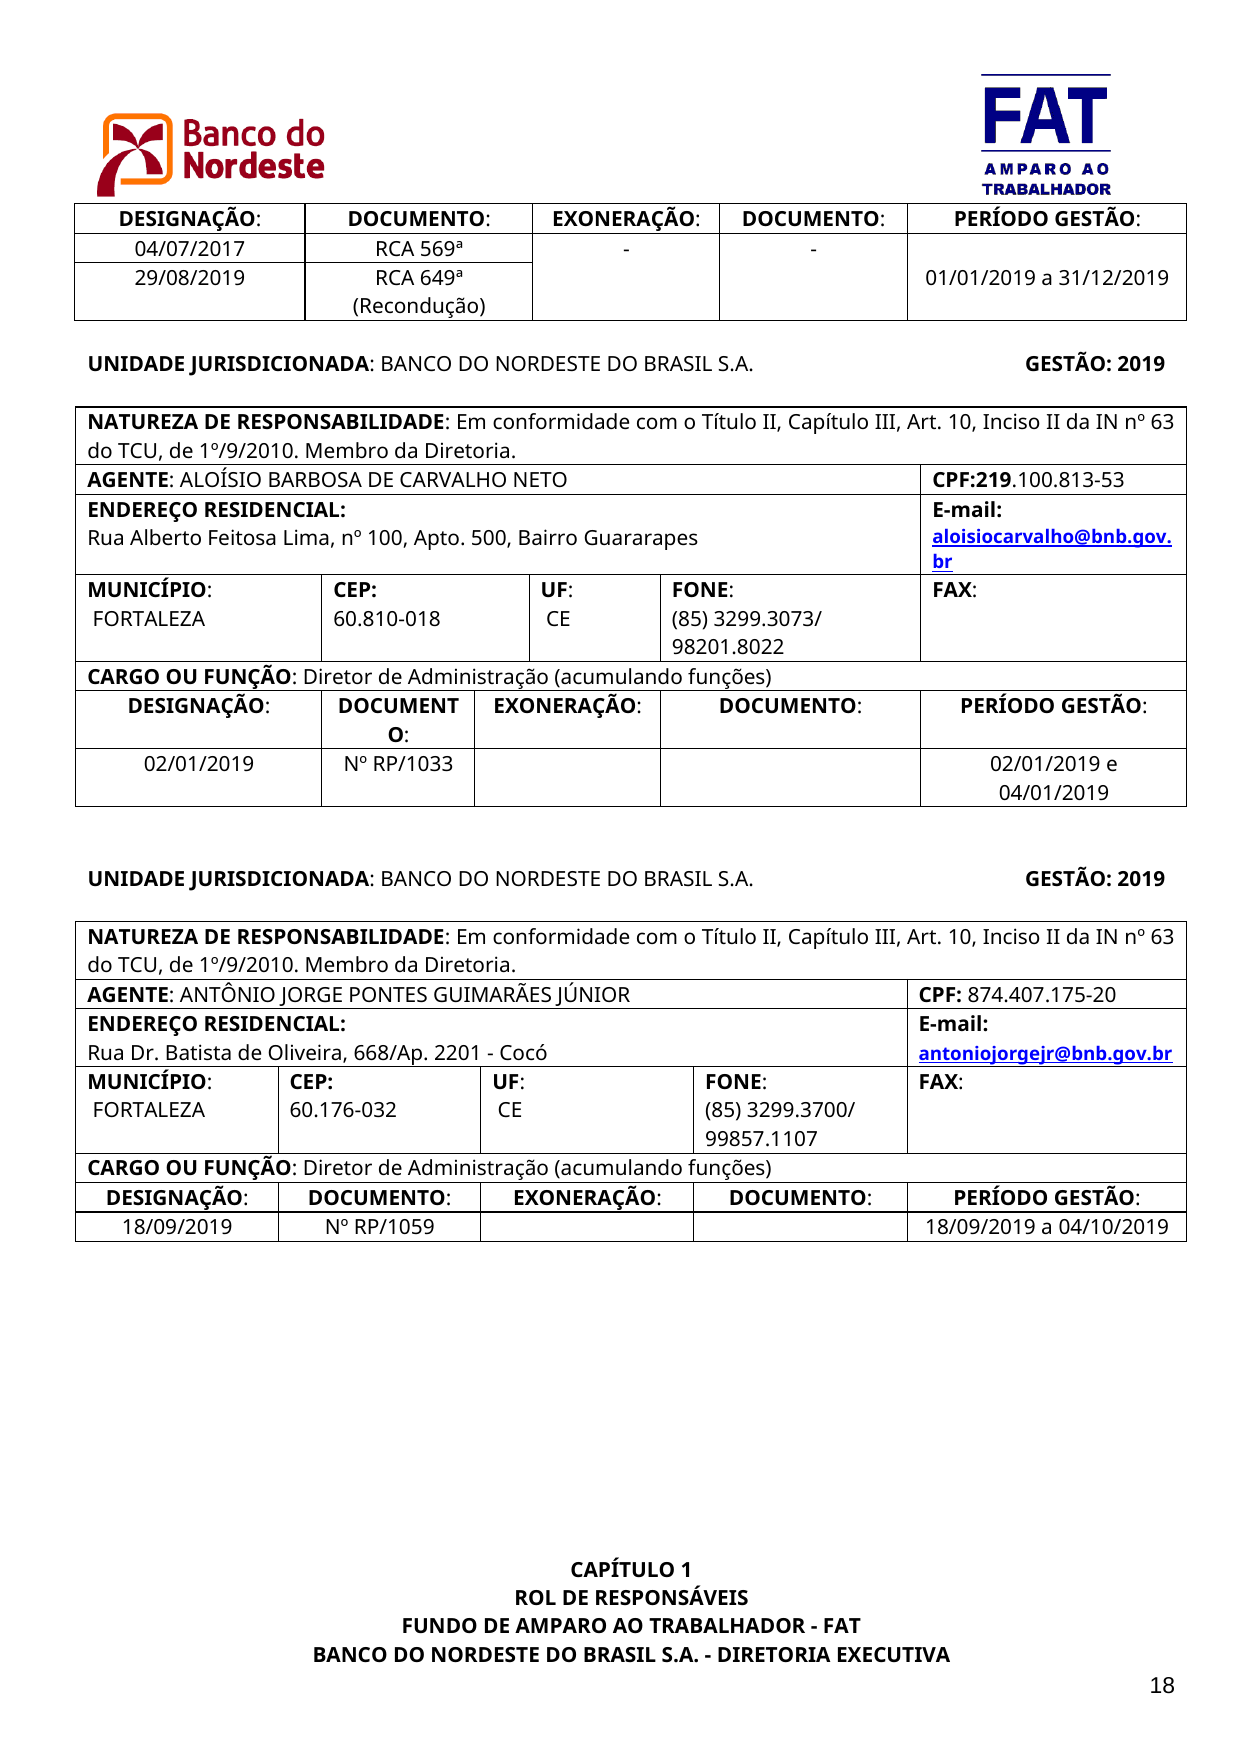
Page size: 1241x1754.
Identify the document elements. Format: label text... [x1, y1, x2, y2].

table_cell [76, 807, 921, 836]
table_cell DESIGNAÇÃO: [75, 204, 304, 233]
table_cell DOCUMENTO: [322, 691, 474, 748]
picture [971, 65, 1121, 203]
table_cell UF: CE [530, 575, 660, 661]
table_cell - [720, 234, 907, 320]
table_cell DESIGNAÇÃO: [76, 1183, 278, 1211]
table_cell 18/09/2019 a 04/10/2019 [908, 1213, 1186, 1241]
table_cell [907, 1242, 1187, 1270]
table_cell FAX: [921, 575, 1186, 661]
table_cell FAX: [908, 1067, 1186, 1152]
table_header NATUREZA DE RESPONSABILIDADE: Em conformidade com o Título II, Capítulo III, Art. 10, Inciso II da IN nº 63 do TCU, de 1º/9/2010. Membro da Diretoria. [76, 922, 1186, 979]
table_cell MUNICÍPIO: FORTALEZA [76, 575, 321, 661]
table_cell RCA 649ª (Recondução) [306, 263, 532, 320]
table_cell DOCUMENTO: [694, 1183, 907, 1211]
table_cell CARGO OU FUNÇÃO: Diretor de Administração (acumulando funções) [76, 1154, 1186, 1182]
table_cell RCA 569ª [306, 234, 532, 262]
table_cell EXONERAÇÃO: [475, 691, 660, 748]
table_cell DOCUMENTO: [306, 204, 532, 233]
text ROL DE RESPONSÁVEIS [87, 1583, 1175, 1612]
table_cell UF: CE [481, 1067, 693, 1152]
table_cell PERÍODO GESTÃO: [921, 691, 1186, 748]
table_cell Nº RP/1059 [279, 1213, 480, 1241]
table_cell 02/01/2019 e 04/01/2019 [921, 749, 1186, 806]
table_cell 01/01/2019 a 31/12/2019 [908, 234, 1186, 320]
table_cell 29/08/2019 [75, 263, 304, 320]
table_cell DESIGNAÇÃO: [76, 691, 321, 748]
table_header NATUREZA DE RESPONSABILIDADE: Em conformidade com o Título II, Capítulo III, Art. 10, Inciso II da IN nº 63 do TCU, de 1º/9/2010. Membro da Diretoria. [76, 408, 1186, 464]
table_cell 04/07/2017 [75, 234, 304, 262]
table_cell 18/09/2019 [76, 1213, 278, 1241]
text FUNDO DE AMPARO AO TRABALHADOR - FAT [87, 1612, 1175, 1640]
text UNIDADE JURISDICIONADA: BANCO DO NORDESTE DO BRASIL S.A. GESTÃO: 2019 [87, 349, 1175, 378]
table_cell CEP: 60.810-018 [322, 575, 529, 661]
table_cell PERÍODO GESTÃO: [908, 1183, 1186, 1211]
table_cell [694, 1213, 907, 1241]
table_cell CPF: 874.407.175-20 [908, 980, 1186, 1008]
table_cell [481, 1213, 693, 1241]
table_cell AGENTE: ALOÍSIO BARBOSA DE CARVALHO NETO [76, 465, 920, 494]
table_cell [661, 749, 920, 806]
table_cell FONE: (85) 3299.3700/ 99857.1107 [694, 1067, 907, 1152]
table_cell AGENTE: ANTÔNIO JORGE PONTES GUIMARÃES JÚNIOR [76, 980, 907, 1008]
table_cell E-mail: aloisiocarvalho@bnb.gov.br [921, 495, 1186, 574]
table_cell [475, 749, 660, 806]
table_cell DOCUMENTO: [661, 691, 920, 748]
table_cell CEP: 60.176-032 [279, 1067, 480, 1152]
table_cell CPF:219.100.813-53 [921, 465, 1186, 494]
table_cell - [533, 234, 719, 320]
table_cell CARGO OU FUNÇÃO: Diretor de Administração (acumulando funções) [76, 662, 1186, 690]
table_cell 02/01/2019 [76, 749, 321, 806]
text UNIDADE JURISDICIONADA: BANCO DO NORDESTE DO BRASIL S.A. GESTÃO: 2019 [87, 864, 1175, 892]
table_cell ENDEREÇO RESIDENCIAL: Rua Dr. Batista de Oliveira, 668/Ap. 2201 - Cocó [76, 1009, 907, 1066]
table_cell DOCUMENTO: [720, 204, 907, 233]
table_cell [921, 807, 1187, 836]
table_cell PERÍODO GESTÃO: [908, 204, 1186, 233]
table_cell Nº RP/1033 [322, 749, 474, 806]
table_cell ENDEREÇO RESIDENCIAL: Rua Alberto Feitosa Lima, nº 100, Apto. 500, Bairro Guararapes [76, 495, 920, 574]
table_cell FONE: (85) 3299.3073/ 98201.8022 [661, 575, 920, 661]
table_cell [76, 1242, 907, 1270]
text CAPÍTULO 1 [87, 1555, 1175, 1583]
table_cell DOCUMENTO: [279, 1183, 480, 1211]
table_cell EXONERAÇÃO: [533, 204, 719, 233]
table_cell EXONERAÇÃO: [481, 1183, 693, 1211]
table_cell E-mail: antoniojorgejr@bnb.gov.br [908, 1009, 1186, 1066]
text BANCO DO NORDESTE DO BRASIL S.A. - DIRETORIA EXECUTIVA [87, 1640, 1175, 1668]
table_cell MUNICÍPIO: FORTALEZA [76, 1067, 278, 1152]
